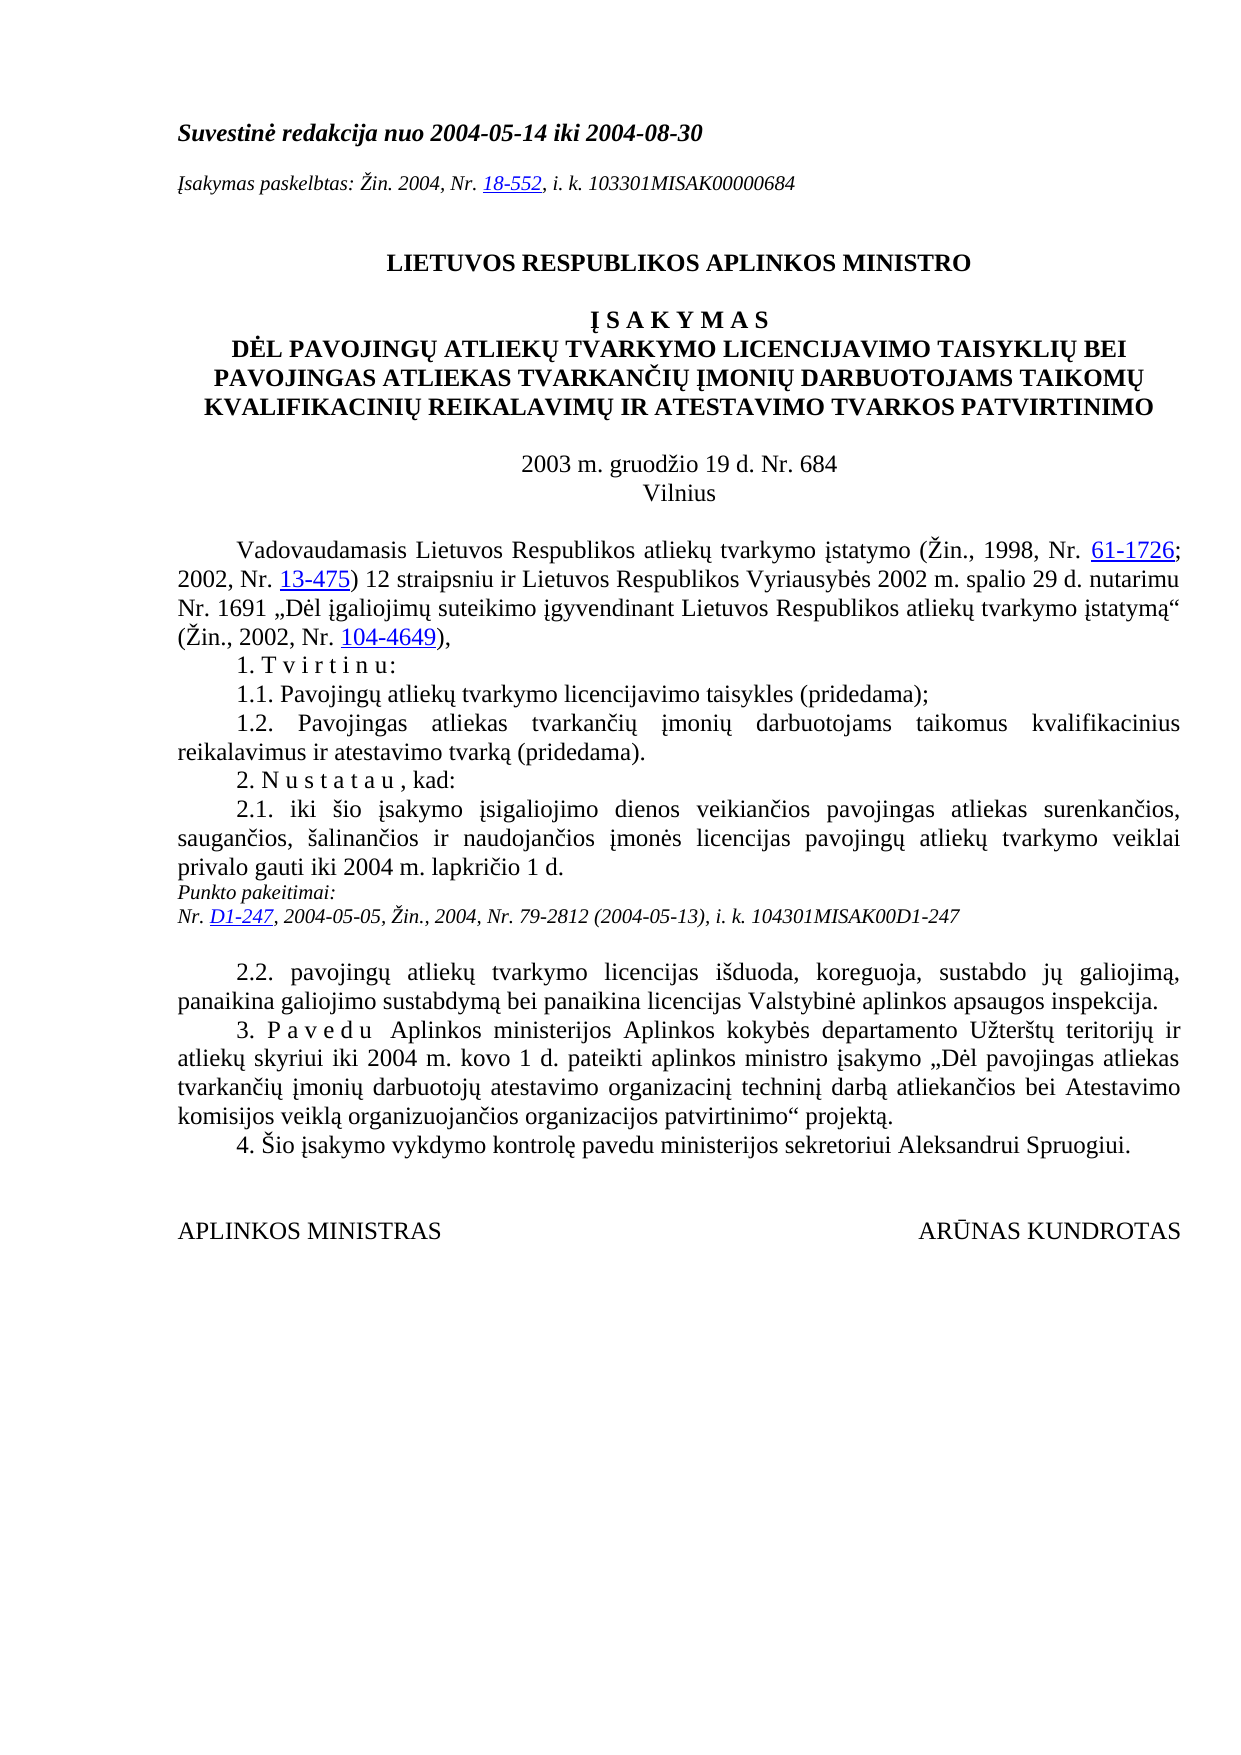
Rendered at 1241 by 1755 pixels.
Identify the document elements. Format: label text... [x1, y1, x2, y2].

text APLINKOS MINISTRAS ARŪNAS KUNDROTAS [177, 1216, 1181, 1245]
text 3. Pavedu Aplinkos ministerijos Aplinkos kokybės departamento Užterštų teritorijų ir atliekų skyriui iki 2004 m. kovo 1 d. pateikti aplinkos ministro įsakymo „Dėl pavojingas atliekas tvarkančių įmonių darbuotojų atestavimo organizacinį techninį darbą atliekančios bei Atestavimo komisijos veiklą organizuojančios organizacijos patvirtinimo“ projektą. [177, 1015, 1181, 1130]
text Vilnius [177, 478, 1181, 507]
text 4. Šio įsakymo vykdymo kontrolę pavedu ministerijos sekretoriui Aleksandrui Spruogiui. [177, 1130, 1181, 1158]
text 1.2. Pavojingas atliekas tvarkančių įmonių darbuotojams taikomus kvalifikacinius reikalavimus ir atestavimo tvarką (pridedama). [177, 708, 1181, 765]
text Įsakymas paskelbtas: Žin. 2004, Nr. 18-552, i. k. 103301MISAK00000684 [177, 171, 1181, 195]
text 2.2. pavojingų atliekų tvarkymo licencijas išduoda, koreguoja, sustabdo jų galiojimą, panaikina galiojimo sustabdymą bei panaikina licencijas Valstybinė aplinkos apsaugos inspekcija. [177, 957, 1181, 1015]
text Punkto pakeitimai: [177, 880, 1181, 904]
text Suvestinė redakcija nuo 2004-05-14 iki 2004-08-30 [177, 118, 1181, 147]
text Į S A K Y M A S [177, 305, 1181, 334]
text DĖL PAVOJINGŲ ATLIEKŲ TVARKYMO LICENCIJAVIMO TAISYKLIŲ BEI PAVOJINGAS ATLIEKAS TVARKANČIŲ ĮMONIŲ DARBUOTOJAMS TAIKOMŲ KVALIFIKACINIŲ REIKALAVIMŲ IR ATESTAVIMO TVARKOS PATVIRTINIMO [177, 334, 1181, 420]
text LIETUVOS RESPUBLIKOS APLINKOS MINISTRO [177, 248, 1181, 277]
text Vadovaudamasis Lietuvos Respublikos atliekų tvarkymo įstatymo (Žin., 1998, Nr. 61-1726; 2002, Nr. 13-475) 12 straipsniu ir Lietuvos Respublikos Vyriausybės 2002 m. spalio 29 d. nutarimu Nr. 1691 „Dėl įgaliojimų suteikimo įgyvendinant Lietuvos Respublikos atliekų tvarkymo įstatymą“ (Žin., 2002, Nr. 104-4649), [177, 535, 1181, 650]
text 1.1. Pavojingų atliekų tvarkymo licencijavimo taisykles (pridedama); [177, 679, 1181, 708]
text 2. Nustatau, kad: [177, 765, 1181, 794]
text Nr. D1-247, 2004-05-05, Žin., 2004, Nr. 79-2812 (2004-05-13), i. k. 104301MISAK00D1-247 [177, 904, 1181, 928]
text 1. Tvirtinu: [177, 650, 1181, 679]
text 2.1. iki šio įsakymo įsigaliojimo dienos veikiančios pavojingas atliekas surenkančios, saugančios, šalinančios ir naudojančios įmonės licencijas pavojingų atliekų tvarkymo veiklai privalo gauti iki 2004 m. lapkričio 1 d. [177, 794, 1181, 880]
text 2003 m. gruodžio 19 d. Nr. 684 [177, 449, 1181, 478]
